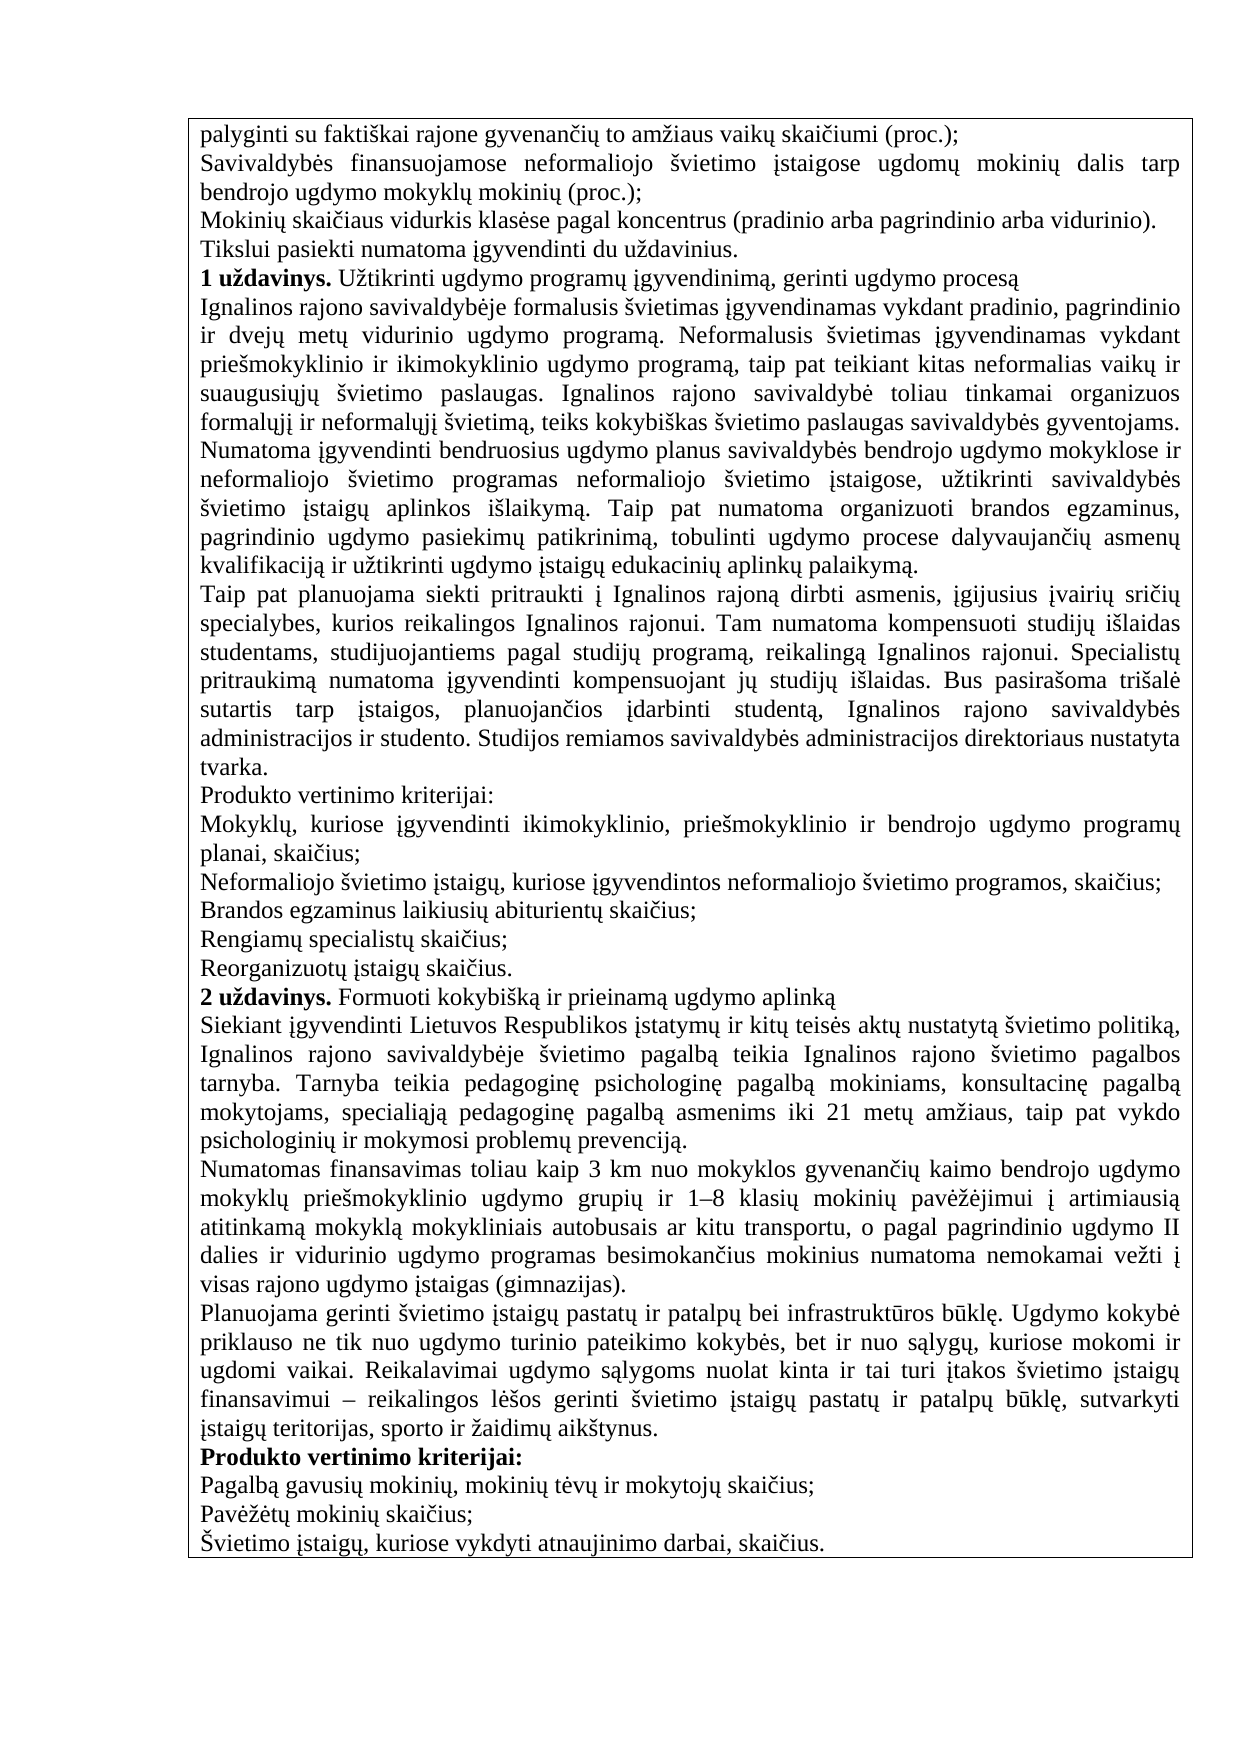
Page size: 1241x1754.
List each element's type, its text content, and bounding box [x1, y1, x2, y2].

table_cell palyginti su faktiškai rajone gyvenančių to amžiaus vaikų skaičiumi (proc.); Savivaldybės finansuojamose neformaliojo švietimo įstaigose ugdomų mokinių dalis tarp bendrojo ugdymo mokyklų mokinių (proc.); Mokinių skaičiaus vidurkis klasėse pagal koncentrus (pradinio arba pagrindinio arba vidurinio). Tikslui pasiekti numatoma įgyvendinti du uždavinius. 1 uždavinys. Užtikrinti ugdymo programų įgyvendinimą, gerinti ugdymo procesą Ignalinos rajono savivaldybėje formalusis švietimas įgyvendinamas vykdant pradinio, pagrindinio ir dvejų metų vidurinio ugdymo programą. Neformalusis švietimas įgyvendinamas vykdant priešmokyklinio ir ikimokyklinio ugdymo programą, taip pat teikiant kitas neformalias vaikų ir suaugusiųjų švietimo paslaugas. Ignalinos rajono savivaldybė toliau tinkamai organizuos formalųjį ir neformalųjį švietimą, teiks kokybiškas švietimo paslaugas savivaldybės gyventojams. Numatoma įgyvendinti bendruosius ugdymo planus savivaldybės bendrojo ugdymo mokyklose ir neformaliojo švietimo programas neformaliojo švietimo įstaigose, užtikrinti savivaldybės švietimo įstaigų aplinkos išlaikymą. Taip pat numatoma organizuoti brandos egzaminus, pagrindinio ugdymo pasiekimų patikrinimą, tobulinti ugdymo procese dalyvaujančių asmenų kvalifikaciją ir užtikrinti ugdymo įstaigų edukacinių aplinkų palaikymą. Taip pat planuojama siekti pritraukti į Ignalinos rajoną dirbti asmenis, įgijusius įvairių sričių specialybes, kurios reikalingos Ignalinos rajonui. Tam numatoma kompensuoti studijų išlaidas studentams, studijuojantiems pagal studijų programą, reikalingą Ignalinos rajonui. Specialistų pritraukimą numatoma įgyvendinti kompensuojant jų studijų išlaidas. Bus pasirašoma trišalė sutartis tarp įstaigos, planuojančios įdarbinti studentą, Ignalinos rajono savivaldybės administracijos ir studento. Studijos remiamos savivaldybės administracijos direktoriaus nustatyta tvarka. Produkto vertinimo kriterijai: Mokyklų, kuriose įgyvendinti ikimokyklinio, priešmokyklinio ir bendrojo ugdymo programų planai, skaičius; Neformaliojo švietimo įstaigų, kuriose įgyvendintos neformaliojo švietimo programos, skaičius; Brandos egzaminus laikiusių abiturientų skaičius; Rengiamų specialistų skaičius; Reorganizuotų įstaigų skaičius. 2 uždavinys. Formuoti kokybišką ir prieinamą ugdymo aplinką Siekiant įgyvendinti Lietuvos Respublikos įstatymų ir kitų teisės aktų nustatytą švietimo politiką, Ignalinos rajono savivaldybėje švietimo pagalbą teikia Ignalinos rajono švietimo pagalbos tarnyba. Tarnyba teikia pedagoginę psichologinę pagalbą mokiniams, konsultacinę pagalbą mokytojams, specialiąją pedagoginę pagalbą asmenims iki 21 metų amžiaus, taip pat vykdo psichologinių ir mokymosi problemų prevenciją. Numatomas finansavimas toliau kaip 3 km nuo mokyklos gyvenančių kaimo bendrojo ugdymo mokyklų priešmokyklinio ugdymo grupių ir 1–8 klasių mokinių pavėžėjimui į artimiausią atitinkamą mokyklą mokykliniais autobusais ar kitu transportu, o pagal pagrindinio ugdymo II dalies ir vidurinio ugdymo programas besimokančius mokinius numatoma nemokamai vežti į visas rajono ugdymo įstaigas (gimnazijas). Planuojama gerinti švietimo įstaigų pastatų ir patalpų bei infrastruktūros būklę. Ugdymo kokybė priklauso ne tik nuo ugdymo turinio pateikimo kokybės, bet ir nuo sąlygų, kuriose mokomi ir ugdomi vaikai. Reikalavimai ugdymo sąlygoms nuolat kinta ir tai turi įtakos švietimo įstaigų finansavimui – reikalingos lėšos gerinti švietimo įstaigų pastatų ir patalpų būklę, sutvarkyti įstaigų teritorijas, sporto ir žaidimų aikštynus. Produkto vertinimo kriterijai: Pagalbą gavusių mokinių, mokinių tėvų ir mokytojų skaičius; Pavėžėtų mokinių skaičius; Švietimo įstaigų, kuriose vykdyti atnaujinimo darbai, skaičius. [189, 119, 1192, 1557]
